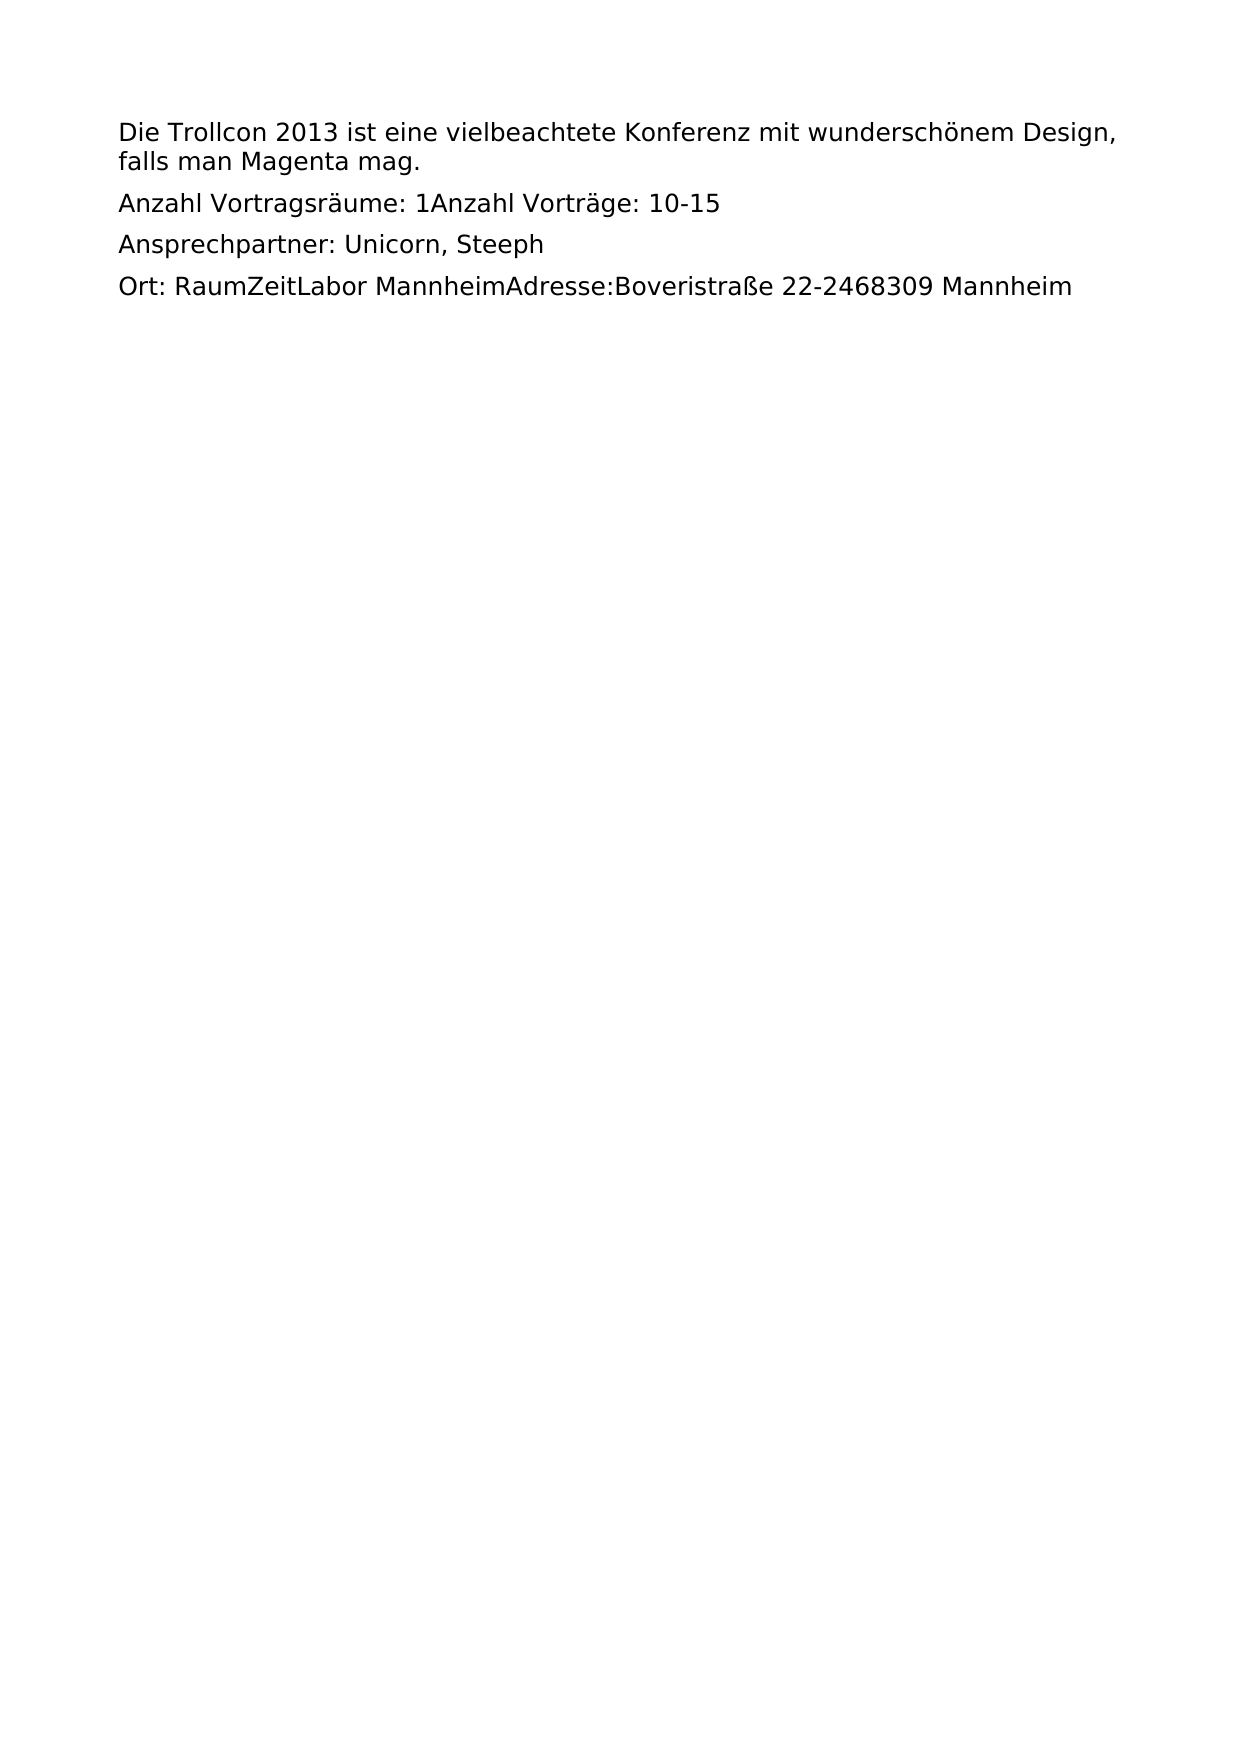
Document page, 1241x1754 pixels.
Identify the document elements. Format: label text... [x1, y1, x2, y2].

text Ort: RaumZeitLabor MannheimAdresse:Boveristraße 22-2468309 Mannheim [118, 272, 1122, 301]
text Die Trollcon 2013 ist eine vielbeachtete Konferenz mit wunderschönem Design, falls man Magenta mag. [118, 118, 1122, 176]
text Ansprechpartner: Unicorn, Steeph [118, 231, 1122, 260]
text Anzahl Vortragsräume: 1Anzahl Vorträge: 10-15 [118, 189, 1122, 218]
